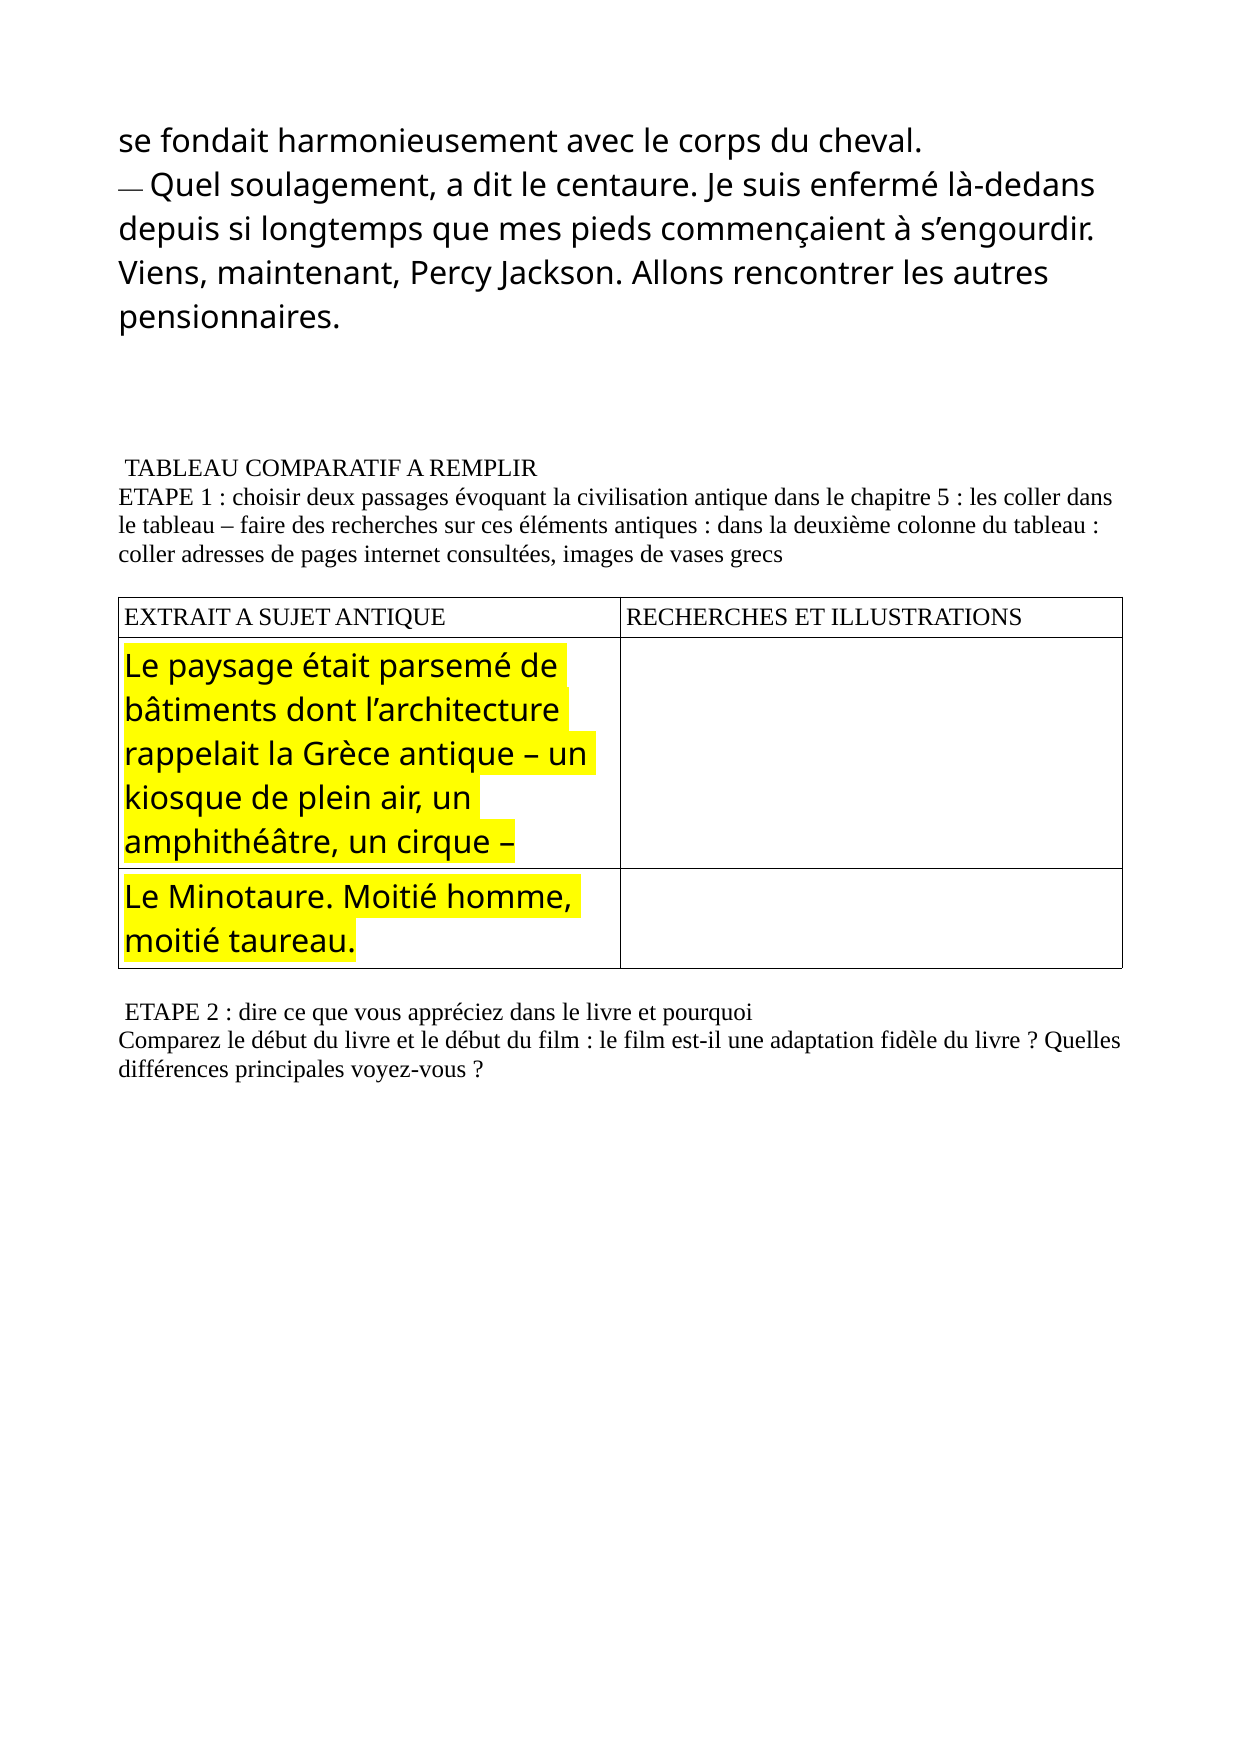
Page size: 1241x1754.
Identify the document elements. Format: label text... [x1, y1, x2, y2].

text TABLEAU COMPARATIF A REMPLIR [118, 453, 1122, 482]
table_header RECHERCHES ET ILLUSTRATIONS [621, 598, 1122, 637]
text ETAPE 1 : choisir deux passages évoquant la civilisation antique dans le chapitre 5 : les coller dans le tableau – faire des recherches sur ces éléments antiques : dans la deuxième colonne du tableau : coller adresses de pages internet consultées, images de vases grecs [118, 482, 1122, 568]
table_header EXTRAIT A SUJET ANTIQUE [119, 598, 620, 637]
table_cell [621, 638, 1122, 868]
table_cell Le paysage était parsemé de bâtiments dont l’architecture rappelait la Grèce antique – un kiosque de plein air, un amphithéâtre, un cirque – [119, 638, 620, 868]
table_cell [621, 869, 1122, 968]
text — Quel soulagement, a dit le centaure. Je suis enfermé là-dedans depuis si longtemps que mes pieds commençaient à s’engourdir. Viens, maintenant, Percy Jackson. Allons rencontrer les autres pensionnaires. [118, 162, 1122, 338]
table_cell Le Minotaure. Moitié homme, moitié taureau. [119, 869, 620, 968]
text Comparez le début du livre et le début du film : le film est-il une adaptation fidèle du livre ? Quelles différences principales voyez-vous ? [118, 1025, 1122, 1083]
text ETAPE 2 : dire ce que vous appréciez dans le livre et pourquoi [118, 997, 1122, 1025]
text se fondait harmonieusement avec le corps du cheval. [118, 118, 1122, 162]
